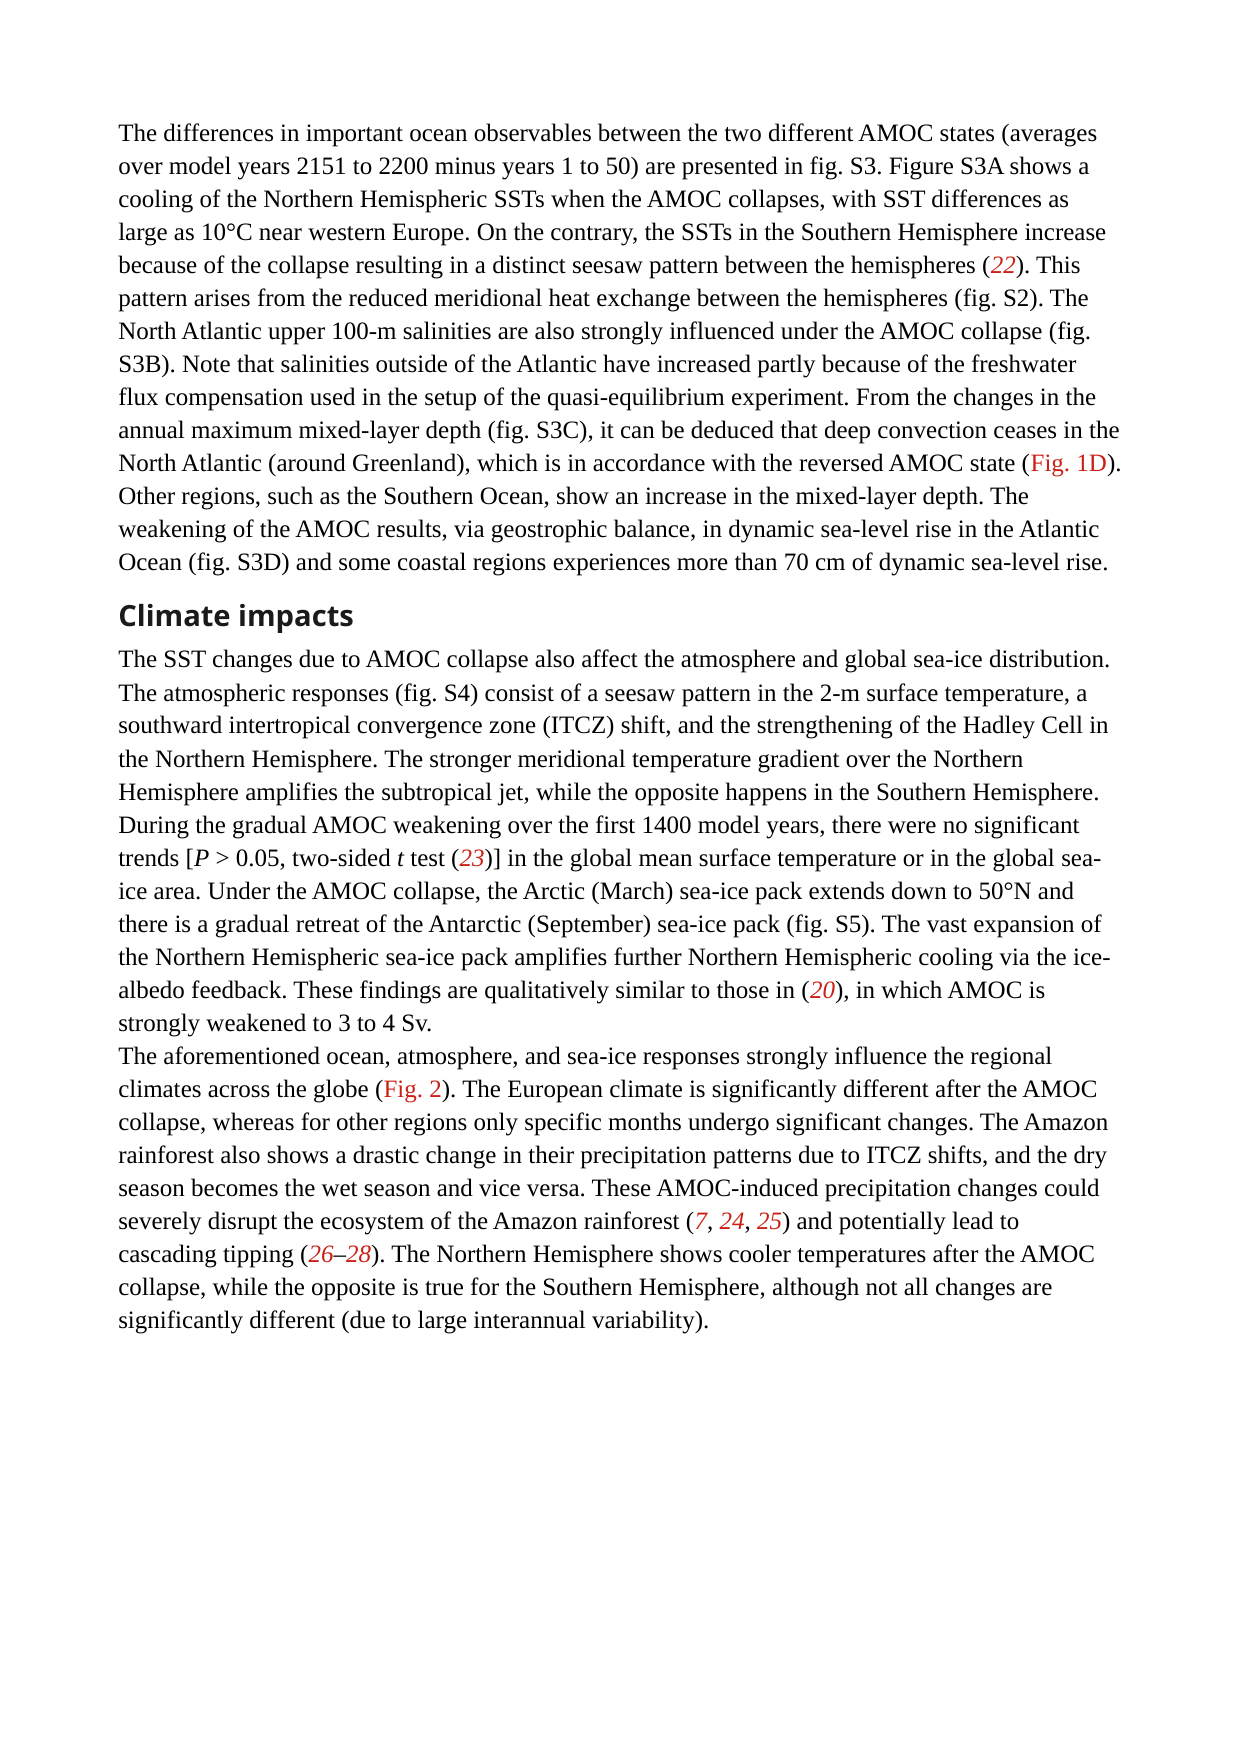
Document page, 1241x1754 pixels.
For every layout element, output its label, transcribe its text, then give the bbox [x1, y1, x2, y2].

text The aforementioned ocean, atmosphere, and sea-ice responses strongly influence the regional climates across the globe (Fig. 2). The European climate is significantly different after the AMOC collapse, whereas for other regions only specific months undergo significant changes. The Amazon rainforest also shows a drastic change in their precipitation patterns due to ITCZ shifts, and the dry season becomes the wet season and vice versa. These AMOC-induced precipitation changes could severely disrupt the ecosystem of the Amazon rainforest (7, 24, 25) and potentially lead to cascading tipping (26–28). The Northern Hemisphere shows cooler temperatures after the AMOC collapse, while the opposite is true for the Southern Hemisphere, although not all changes are significantly different (due to large interannual variability). [118, 1041, 1122, 1334]
subtitle Climate impacts [118, 595, 1122, 635]
text The differences in important ocean observables between the two different AMOC states (averages over model years 2151 to 2200 minus years 1 to 50) are presented in fig. S3. Figure S3A shows a cooling of the Northern Hemispheric SSTs when the AMOC collapses, with SST differences as large as 10°C near western Europe. On the contrary, the SSTs in the Southern Hemisphere increase because of the collapse resulting in a distinct seesaw pattern between the hemispheres (22). This pattern arises from the reduced meridional heat exchange between the hemispheres (fig. S2). The North Atlantic upper 100-m salinities are also strongly influenced under the AMOC collapse (fig. S3B). Note that salinities outside of the Atlantic have increased partly because of the freshwater flux compensation used in the setup of the quasi-equilibrium experiment. From the changes in the annual maximum mixed-layer depth (fig. S3C), it can be deduced that deep convection ceases in the North Atlantic (around Greenland), which is in accordance with the reversed AMOC state (Fig. 1D). Other regions, such as the Southern Ocean, show an increase in the mixed-layer depth. The weakening of the AMOC results, via geostrophic balance, in dynamic sea-level rise in the Atlantic Ocean (fig. S3D) and some coastal regions experiences more than 70 cm of dynamic sea-level rise. [118, 118, 1122, 576]
text The SST changes due to AMOC collapse also affect the atmosphere and global sea-ice distribution. The atmospheric responses (fig. S4) consist of a seesaw pattern in the 2-m surface temperature, a southward intertropical convergence zone (ITCZ) shift, and the strengthening of the Hadley Cell in the Northern Hemisphere. The stronger meridional temperature gradient over the Northern Hemisphere amplifies the subtropical jet, while the opposite happens in the Southern Hemisphere. During the gradual AMOC weakening over the first 1400 model years, there were no significant trends [P > 0.05, two-sided t test (23)] in the global mean surface temperature or in the global sea-ice area. Under the AMOC collapse, the Arctic (March) sea-ice pack extends down to 50°N and there is a gradual retreat of the Antarctic (September) sea-ice pack (fig. S5). The vast expansion of the Northern Hemispheric sea-ice pack amplifies further Northern Hemispheric cooling via the ice-albedo feedback. These findings are qualitatively similar to those in (20), in which AMOC is strongly weakened to 3 to 4 Sv. [118, 644, 1122, 1037]
